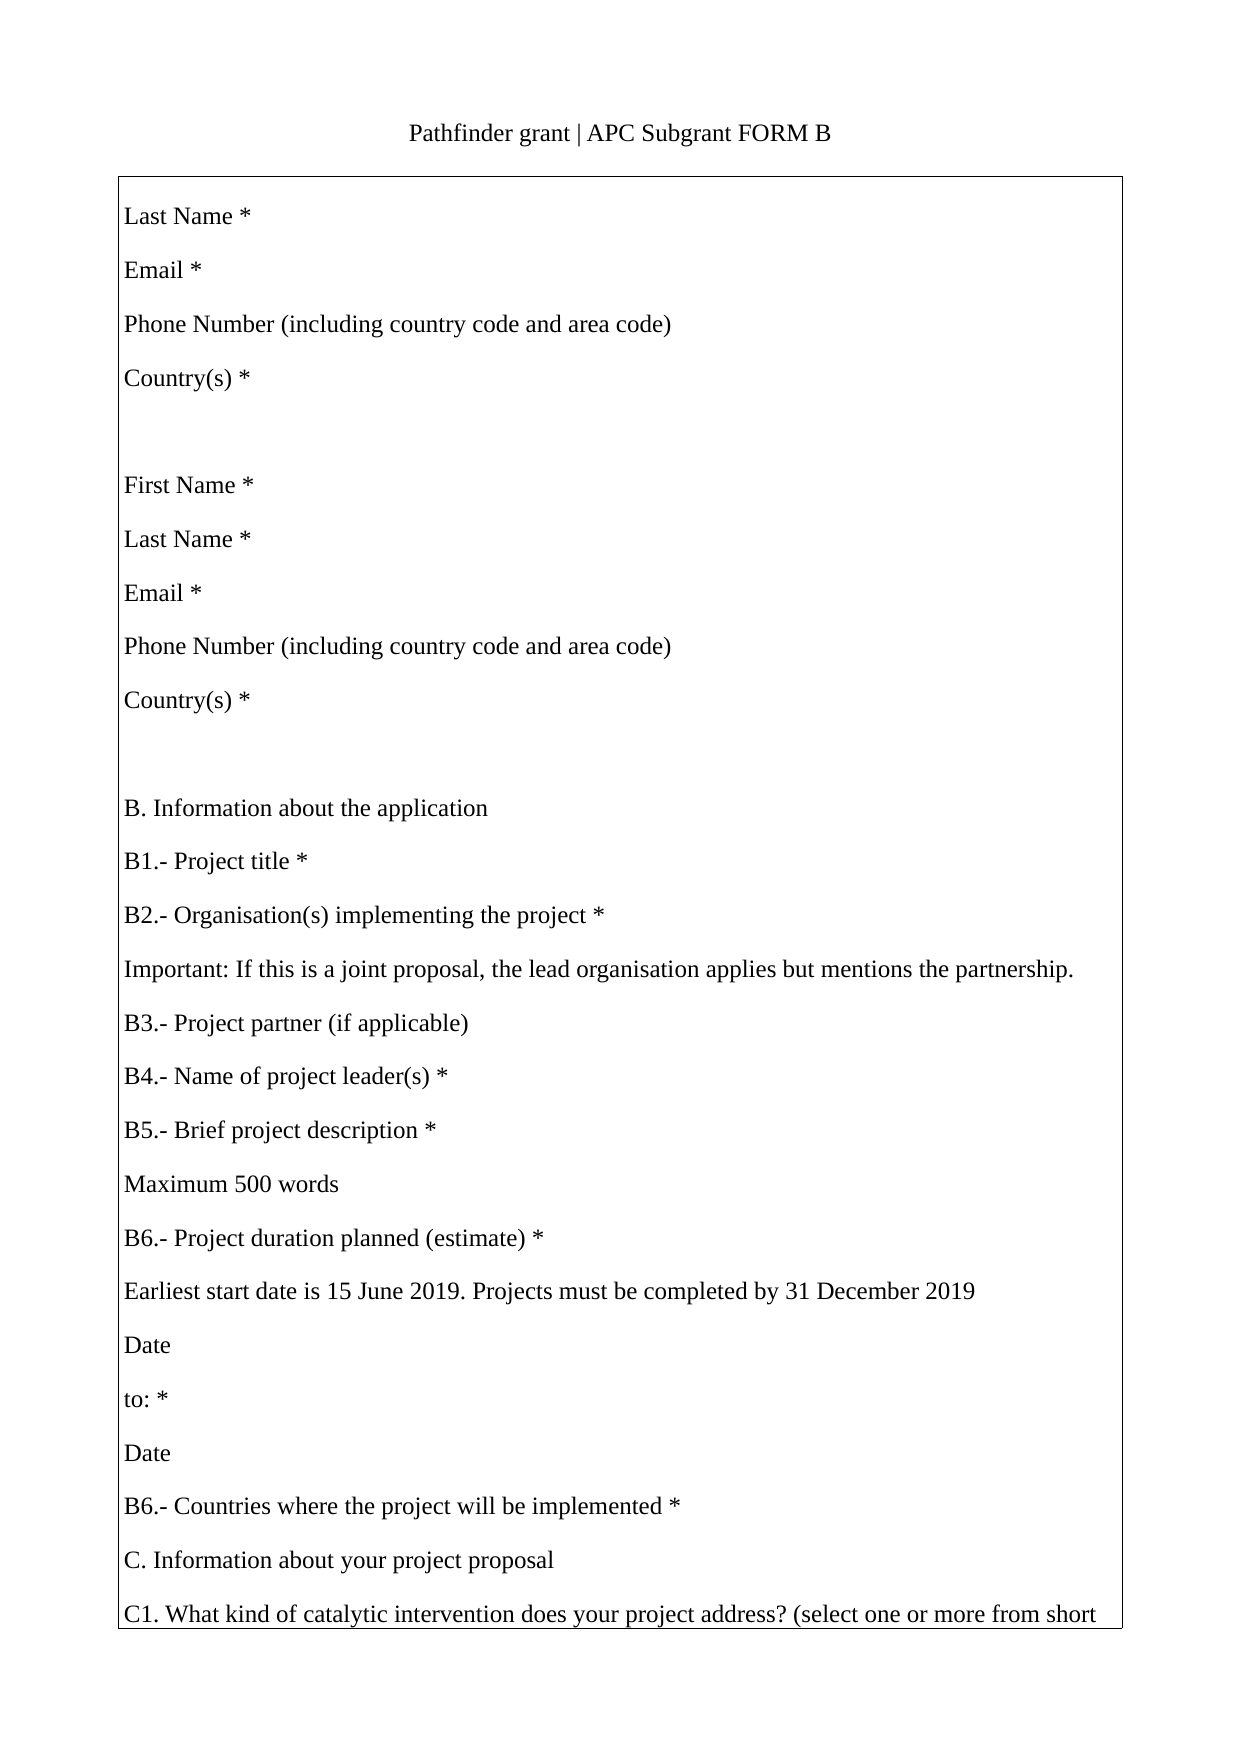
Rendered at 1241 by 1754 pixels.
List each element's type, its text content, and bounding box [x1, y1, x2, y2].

table_header Form B: Call for Catalytic Interventions Grant What this is about Catalytic intervention grants aim to support a more sustainable community network environment. To create such an environment, we have to explore ways to overcome the isolation of local community networks, improve their access to spectrum, actively foster their diversity and provide solutions for their resilience (e.g. alternative energy) as well as technological innovation. These grants are part of the project Connecting the unconnected: Supporting community networks and other community-based connectivity initiatives Who can apply The call is open for all initiatives and projects directly working on or with community networks. The grant volume totals USD 180,000 available to applicants in the global South and countries listed as Official Development Assistance (ODA) recipients by the Development Assistance Committee (DAC) of the Organisation for Economic Co-operation and Development's (OECD). The maximum amount requested per project can be USD 30,000 (or USD 40,000 for joint submissions). There is additional value if you have other sources of funding to complement these funds. Taking into account the costs of certain technologies, we are open to receiving proposals up to USD 60,000 if the applicants can justify the need for such an increased budget. We would like to point out that we especially encourage applications looking at community networks through an intersectional feminist lens. We highly encourage applications from community networks that are led by and/or working for the advancement of women, queer, trans and gender-diverse people, people living with disabilities, indigenous peoples as well as climate justice and land rights workers. What is a catalytic intervention? To help you identify strategic interventions to strengthen a diverse and sustainable community network movement, we have compiled a short list of the types of projects being sought. Feel free to combine one or several of those objectives, or propose something different or new. Access to spectrum and corresponding regulation Lots of innovative network initiatives struggle to get legal access to available spectrum. The current management of the airwaves and regulations oriented towards the business models of global telecom companies limit our ability to put into practice community-based approaches. We therefore embrace initiatives aiming to create replicable strategies for policy and regulatory changes and the creation of expanded conditions for networking practices. Some examples of this are liberating licensed spectrum for mobile community networks and developing approaches to enhance spectrum sharing or secondary use. Incorporation of new and different technologies While wireless community networks have become local realities in many places, there is both a need to connect those local networks with upstream connectivity as well as to expand the types of technologies at the disposal of community networks to address current and future challenges. As an example, fibre optic technology responds to both of these issues and we welcome innovative ideas to put this technology, and others, within reach for communities. Women, queer, trans and gender-diverse networks Once again, we encourage you to (re)think and (re)create networks through an intersectional feminist lens. Examples for pilot projects are community networks sensitive to gender, directly designed and run by women or open for queering as well as initiatives reflecting the different abilities of all possible users and collaborators and their environmental impact. Of course, intersections are possible and desired. What can you think of? Local and indigenous content production Community networks are not only about enhancing the possibilities of connecting to the global internet. They are also about creating spaces for interpersonal communication and information sharing and conservation. Against the background of free and community broadcasting experiences, a broad range of informative, political and cultural uses of local digital networks appear and disappear. We are looking for your ideas around local media production and sharing, storage of information, community archives and other content-related operations. Network resiliency, development and environmentally viable energy for all Whether due to power failures, lightning strikes or even politically motivated shutdowns of digital networks, community networks face lots of vulnerabilities. Simply keeping our networks running is a challenge we all face, and so we welcome proposals addressing topics such as alternative energy, site grounding and protection, circumvention, and so on. What kind of network resiliency and development is needed in your region? What is your plan to create it and how could it be shared by others in practical ways? We especially encourage proposals coming from informal urban settlements, rural and isolated areas, and indigenous territories. Indigenous-led networks, land rights and climate justice Indigenous people carry a tremendous burden defending the water, land and environment. Many times their territories and ways of life are under attack. We invite indigenous communities to lead the design of CNs. We also invite them to innovate CNs in their languages to increase accessibility and preservation of language and culture, as well as include local knowledge and resistance to advance the resiliency of networks that are rendered vulnerable due to environmental and other human-related threats. Unlocking universal service funds To promote universal communication services within national territories, many governments subsidise the deployment of infrastructure. Traditionally those funds have been used exclusively by large private and public companies – but things could change. We are looking for pilot projects that pave the way to unlocking universal service funds in a specific country for community-based networks and that are willing to share and replicate the experience across borders. Sustainability, regional and cross-regional consolidation of community networks A community networks cannot survive and thrive without a sustainability strategy. Costs for maintenance, legal orientation and innovation can become important financial burdens, especially as networks grow. We invite you to propose practical ideas that help foster the collaboration of local networks and consolidate the sharing of resources and technologies on a regional and cross-regional level in the global South. Networks led by people living with disabilities In our commitment to inclusive and community-led networks, we invite communities constituted partially or as a whole by people living with disabilities to apply. Thereby we invite people living with disabilities to (re)gain control over the design and usability, and advance development and access of community networks. People living with disabilities are often excluded or discriminated against in relation to their involvement in community networks, whether it be from the design of community networks, to the assumptions that community members hold around someone’s ability to carry on a certain task or about their assumed needs. So, let’s connect with care and make visible what is often rendered invisible, unheard or inaccessible. We also invite communities not yet including people living with disabilities to be inclusive and aware of the needs of groups of people living with disabilities when leading work on community networks. How to apply Applicants should address one or several of the objectives mentioned above. They can also propose other kinds of interventions that they define as catalytic. In both cases, applicants are requested to suggest a strategic contribution to the community network movement. Applications for the catalytic intervention grant must be submitted using this online form. You can use this document [form in odt] to prepare your application before uploading to this form. Please use the budget template [template] for your budget. In order to avoid losing your content, it is highly recommended that you develop your proposal off-line (e.g. using the above-referenced PDF template), and only once you are done, copy the content into the online form. Make sure to keep your local copy as backup. This call opens on 8 April 2019 and closes on 15 May 2019. EXTENDED DEADLINE UNTIL 22nd OF MAY! Templates and form fields A: Contact information of two formal representative(s) of your organisation* First Name * Last Name * Email * Phone Number (including country code and area code) Country(s) * First Name * Last Name * Email * Phone Number (including country code and area code) Country(s) * B. Information about the application B1.- Project title * B2.- Organisation(s) implementing the project * Important: If this is a joint proposal, the lead organisation applies but mentions the partnership. B3.- Project partner (if applicable) B4.- Name of project leader(s) * B5.- Brief project description * Maximum 500 words B6.- Project duration planned (estimate) * Earliest start date is 15 June 2019. Projects must be completed by 31 December 2019 Date to: * Date B6.- Countries where the project will be implemented * C. Information about your project proposal C1. What kind of catalytic intervention does your project address? (select one or more from short list) Describe how you think your project will contribute to the catalytic interventions that you selected in section C1 above? Problem or challenge C2.- What problem or challenge of a group of people, community, country and/or region will you be addressing in this project? Why is this important in your context? * Objectives C3 – What is/are the objective/s of your project? How is your project relevant to the problem or challenge you described in question C2? * Expected change C4.- What change(s) do you expect your project to contribute to? * Beneficiaries C5.- Beneficiaries: Who will benefit (directly and indirectly) from this project? Please explain how they will benefit, what changes it will bring to their lives. * Project Activities and Outputs Give a brief summary of the proposed activities of the project. Activities can be, for example: advocacy, research, networking and movement building, development or roll-out of technologies, sustainability models, capacity building and communications. For each activity, identify what outputs will be produced. C6.- Describe all the activities that you will carry out in your project. For each, list the outputs (deliverables) and the expected date of completion. Activity 1 – related Outputs - dates Activities and Outputs Activity 2 – related Outputs - dates Activities and Outputs Activity 3 – related Outputs - dates Activities and Outputs Activity 4 – related Outputs – dates Activities and Outputs Activity 5 – related Outputs - dates Activities and Outputs C7. Gender component: You need to clearly address gender-related issues in your project. Please describe how it will include women and girls and/or transform their lives. * C8. People living with disabilities: Does your project include people living with disabilities as leaders or beneficiaries? If yes, tell us how they will be involved and what changes you expect. C9. Indigenous people: Are indigenous people leaders or beneficiaries of your project? If yes, tell us how they will be involved and what changes do you expect. Project Monitoring and Evaluation C10.- How will you monitor and evaluate the implementation and outcomes of the project? * C11. What skills and resources are available in your organisation(s) for this task? Relevance to the Community Network movement C12.- What is the relevance of your project for the community network movement? * Think about ways to make outputs reusable, generate content or tools, document the experience, etc. Sustainability and contribution to your work C13.- How will the project contribute to the work and sustainability of your organisation(s)? * C14. Please describe why you believe that your organisation(s) has relevant experience and capacity to undertake this project. Please tell us about similar experiences, past projects and other related activities. Include links if relevant. Please describe * C15. What obstacles or risks could prevent this project from being successful? What will you do to try to prevent or overcome these obstacles? * Budget C16.- How much are you applying for? * We expect applicants to design projects requesting funds up to USD 25,000 to USD 30,000 (USD 40,000 for joint submissions). There is additional value if you have other sources of funding to complement these funds. However, taking into account the costs of certain technologies, we are open to receiving proposals up to USD 60,000 if the applicants can justify the need for such an increased budget. Please provide a budget with your application using this template [link template]. Please use the following categories, but do add others if you find it necessary: personnel, research, travel, consultants, equipment and infrastructure, information and communication, administration and overhead (maximum 10% of budget). Please upload your budget here. Files must be less than 12 MB. Allowed file types: ods xls xlsx. Please use the budget template for your budget. C17.- Please describe the types of support you would like to receive from APC and the LOCnet project during the implementation of this project. [119, 177, 1122, 1628]
